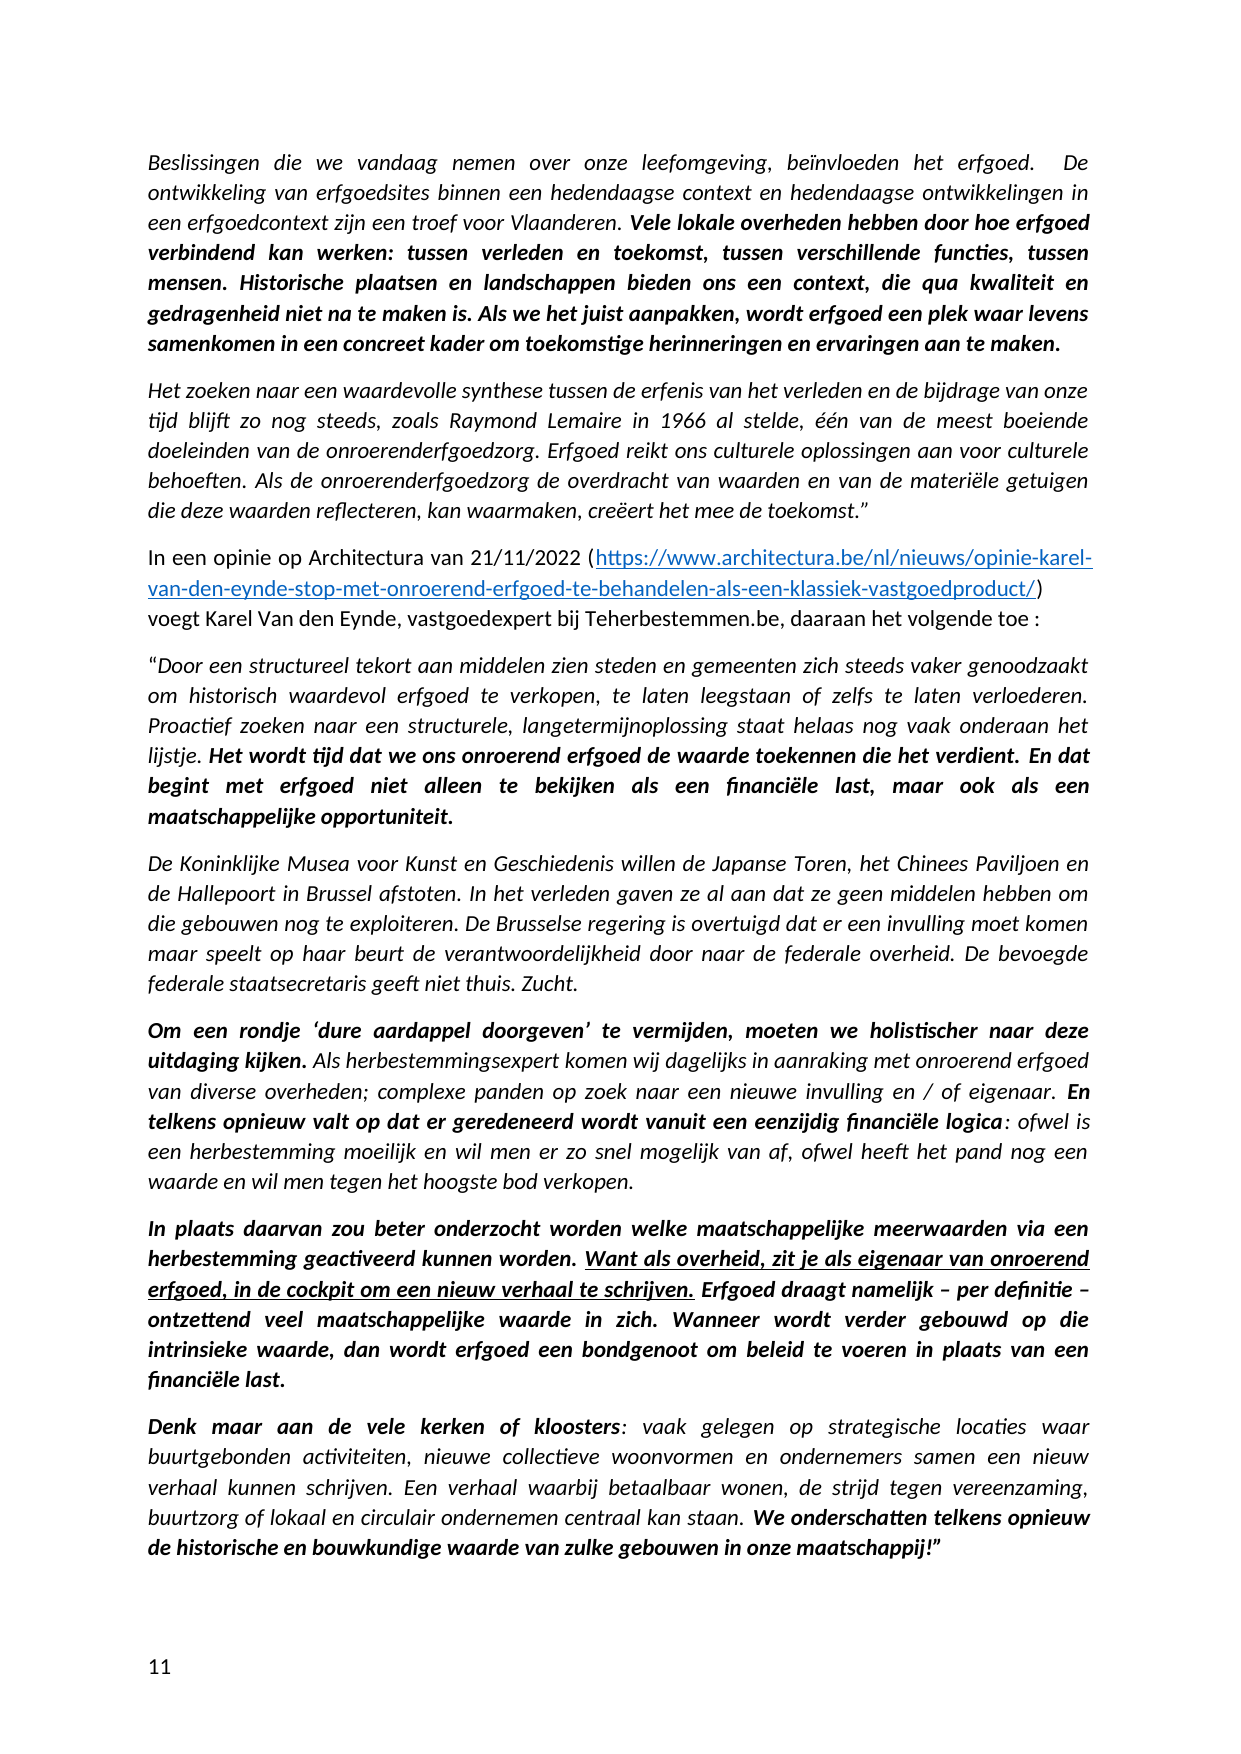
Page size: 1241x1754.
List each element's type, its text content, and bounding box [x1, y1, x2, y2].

text In een opinie op Architectura van 21/11/2022 (https://www.architectura.be/nl/nieuws/opinie-karel-van-den-eynde-stop-met-onroerend-erfgoed-te-behandelen-als-een-klassiek-vastgoedproduct/) voegt Karel Van den Eynde, vastgoedexpert bij Teherbestemmen.be, daaraan het volgende toe : [148, 543, 1093, 632]
text In plaats daarvan zou beter onderzocht worden welke maatschappelijke meerwaarden via een herbestemming geactiveerd kunnen worden. Want als overheid, zit je als eigenaar van onroerend erfgoed, in de cockpit om een nieuw verhaal te schrijven. Erfgoed draagt namelijk – per definitie – ontzettend veel maatschappelijke waarde in zich. Wanneer wordt verder gebouwd op die intrinsieke waarde, dan wordt erfgoed een bondgenoot om beleid te voeren in plaats van een financiële last. [148, 1214, 1093, 1393]
text Het zoeken naar een waardevolle synthese tussen de erfenis van het verleden en de bijdrage van onze tijd blijft zo nog steeds, zoals Raymond Lemaire in 1966 al stelde, één van de meest boeiende doeleinden van de onroerenderfgoedzorg. Erfgoed reikt ons culturele oplossingen aan voor culturele behoeften. Als de onroerenderfgoedzorg de overdracht van waarden en van de materiële getuigen die deze waarden reflecteren, kan waarmaken, creëert het mee de toekomst.” [148, 376, 1093, 524]
text Beslissingen die we vandaag nemen over onze leefomgeving, beïnvloeden het erfgoed. De ontwikkeling van erfgoedsites binnen een hedendaagse context en hedendaagse ontwikkelingen in een erfgoedcontext zijn een troef voor Vlaanderen. Vele lokale overheden hebben door hoe erfgoed verbindend kan werken: tussen verleden en toekomst, tussen verschillende functies, tussen mensen. Historische plaatsen en landschappen bieden ons een context, die qua kwaliteit en gedragenheid niet na te maken is. Als we het juist aanpakken, wordt erfgoed een plek waar levens samenkomen in een concreet kader om toekomstige herinneringen en ervaringen aan te maken. [148, 148, 1093, 357]
text De Koninklijke Musea voor Kunst en Geschiedenis willen de Japanse Toren, het Chinees Paviljoen en de Hallepoort in Brussel afstoten. In het verleden gaven ze al aan dat ze geen middelen hebben om die gebouwen nog te exploiteren. De Brusselse regering is overtuigd dat er een invulling moet komen maar speelt op haar beurt de verantwoordelijkheid door naar de federale overheid. De bevoegde federale staatsecretaris geeft niet thuis. Zucht. [148, 849, 1093, 997]
text Om een rondje ‘dure aardappel doorgeven’ te vermijden, moeten we holistischer naar deze uitdaging kijken. Als herbestemmingsexpert komen wij dagelijks in aanraking met onroerend erfgoed van diverse overheden; complexe panden op zoek naar een nieuwe invulling en / of eigenaar. En telkens opnieuw valt op dat er geredeneerd wordt vanuit een eenzijdig financiële logica: ofwel is een herbestemming moeilijk en wil men er zo snel mogelijk van af, ofwel heeft het pand nog een waarde en wil men tegen het hoogste bod verkopen. [148, 1016, 1093, 1195]
text Denk maar aan de vele kerken of kloosters: vaak gelegen op strategische locaties waar buurtgebonden activiteiten, nieuwe collectieve woonvormen en ondernemers samen een nieuw verhaal kunnen schrijven. Een verhaal waarbij betaalbaar wonen, de strijd tegen vereenzaming, buurtzorg of lokaal en circulair ondernemen centraal kan staan. We onderschatten telkens opnieuw de historische en bouwkundige waarde van zulke gebouwen in onze maatschappij!” [148, 1412, 1093, 1561]
text “Door een structureel tekort aan middelen zien steden en gemeenten zich steeds vaker genoodzaakt om historisch waardevol erfgoed te verkopen, te laten leegstaan of zelfs te laten verloederen. Proactief zoeken naar een structurele, langetermijnoplossing staat helaas nog vaak onderaan het lijstje. Het wordt tijd dat we ons onroerend erfgoed de waarde toekennen die het verdient. En dat begint met erfgoed niet alleen te bekijken als een financiële last, maar ook als een maatschappelijke opportuniteit. [148, 651, 1093, 830]
